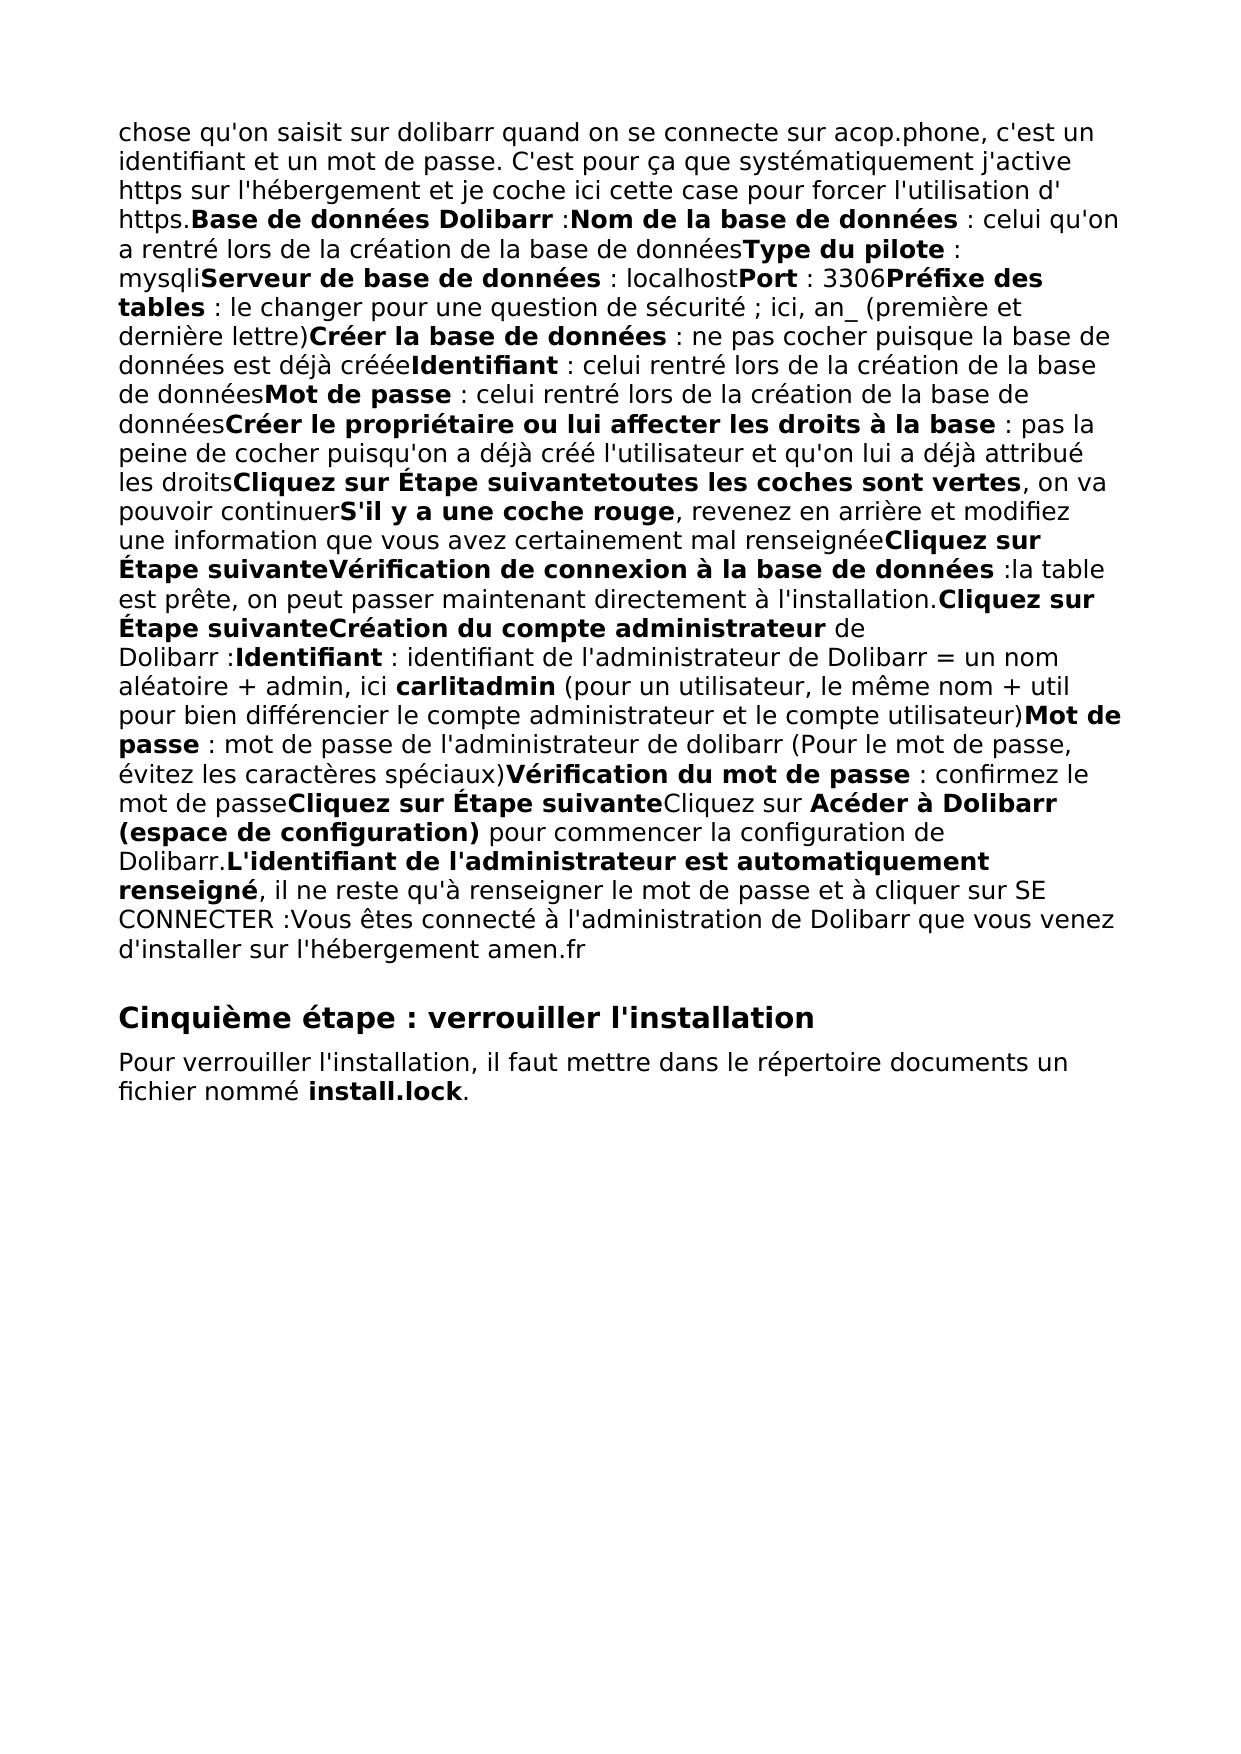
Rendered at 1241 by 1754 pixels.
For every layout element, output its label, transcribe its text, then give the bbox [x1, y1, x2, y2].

subtitle Cinquième étape : verrouiller l'installation [118, 1001, 1122, 1035]
text chose qu'on saisit sur dolibarr quand on se connecte sur acop.phone, c'est un identifiant et un mot de passe. C'est pour ça que systématiquement j'active https sur l'hébergement et je coche ici cette case pour forcer l'utilisation d' https.Base de données Dolibarr :Nom de la base de données : celui qu'on a rentré lors de la création de la base de donnéesType du pilote : mysqliServeur de base de données : localhostPort : 3306Préfixe des tables : le changer pour une question de sécurité ; ici, an_ (première et dernière lettre)Créer la base de données : ne pas cocher puisque la base de données est déjà crééeIdentifiant : celui rentré lors de la création de la base de donnéesMot de passe : celui rentré lors de la création de la base de donnéesCréer le propriétaire ou lui affecter les droits à la base : pas la peine de cocher puisqu'on a déjà créé l'utilisateur et qu'on lui a déjà attribué les droitsCliquez sur Étape suivantetoutes les coches sont vertes, on va pouvoir continuerS'il y a une coche rouge, revenez en arrière et modifiez une information que vous avez certainement mal renseignéeCliquez sur Étape suivanteVérification de connexion à la base de données :la table est prête, on peut passer maintenant directement à l'installation.Cliquez sur Étape suivanteCréation du compte administrateur de Dolibarr :Identifiant : identifiant de l'administrateur de Dolibarr = un nom aléatoire + admin, ici carlitadmin (pour un utilisateur, le même nom + util pour bien différencier le compte administrateur et le compte utilisateur)Mot de passe : mot de passe de l'administrateur de dolibarr (Pour le mot de passe, évitez les caractères spéciaux)Vérification du mot de passe : confirmez le mot de passeCliquez sur Étape suivanteCliquez sur Acéder à Dolibarr (espace de configuration) pour commencer la configuration de Dolibarr.L'identifiant de l'administrateur est automatiquement renseigné, il ne reste qu'à renseigner le mot de passe et à cliquer sur SE CONNECTER :Vous êtes connecté à l'administration de Dolibarr que vous venez d'installer sur l'hébergement amen.fr [118, 118, 1122, 964]
text Pour verrouiller l'installation, il faut mettre dans le répertoire documents un fichier nommé install.lock. [118, 1048, 1122, 1106]
